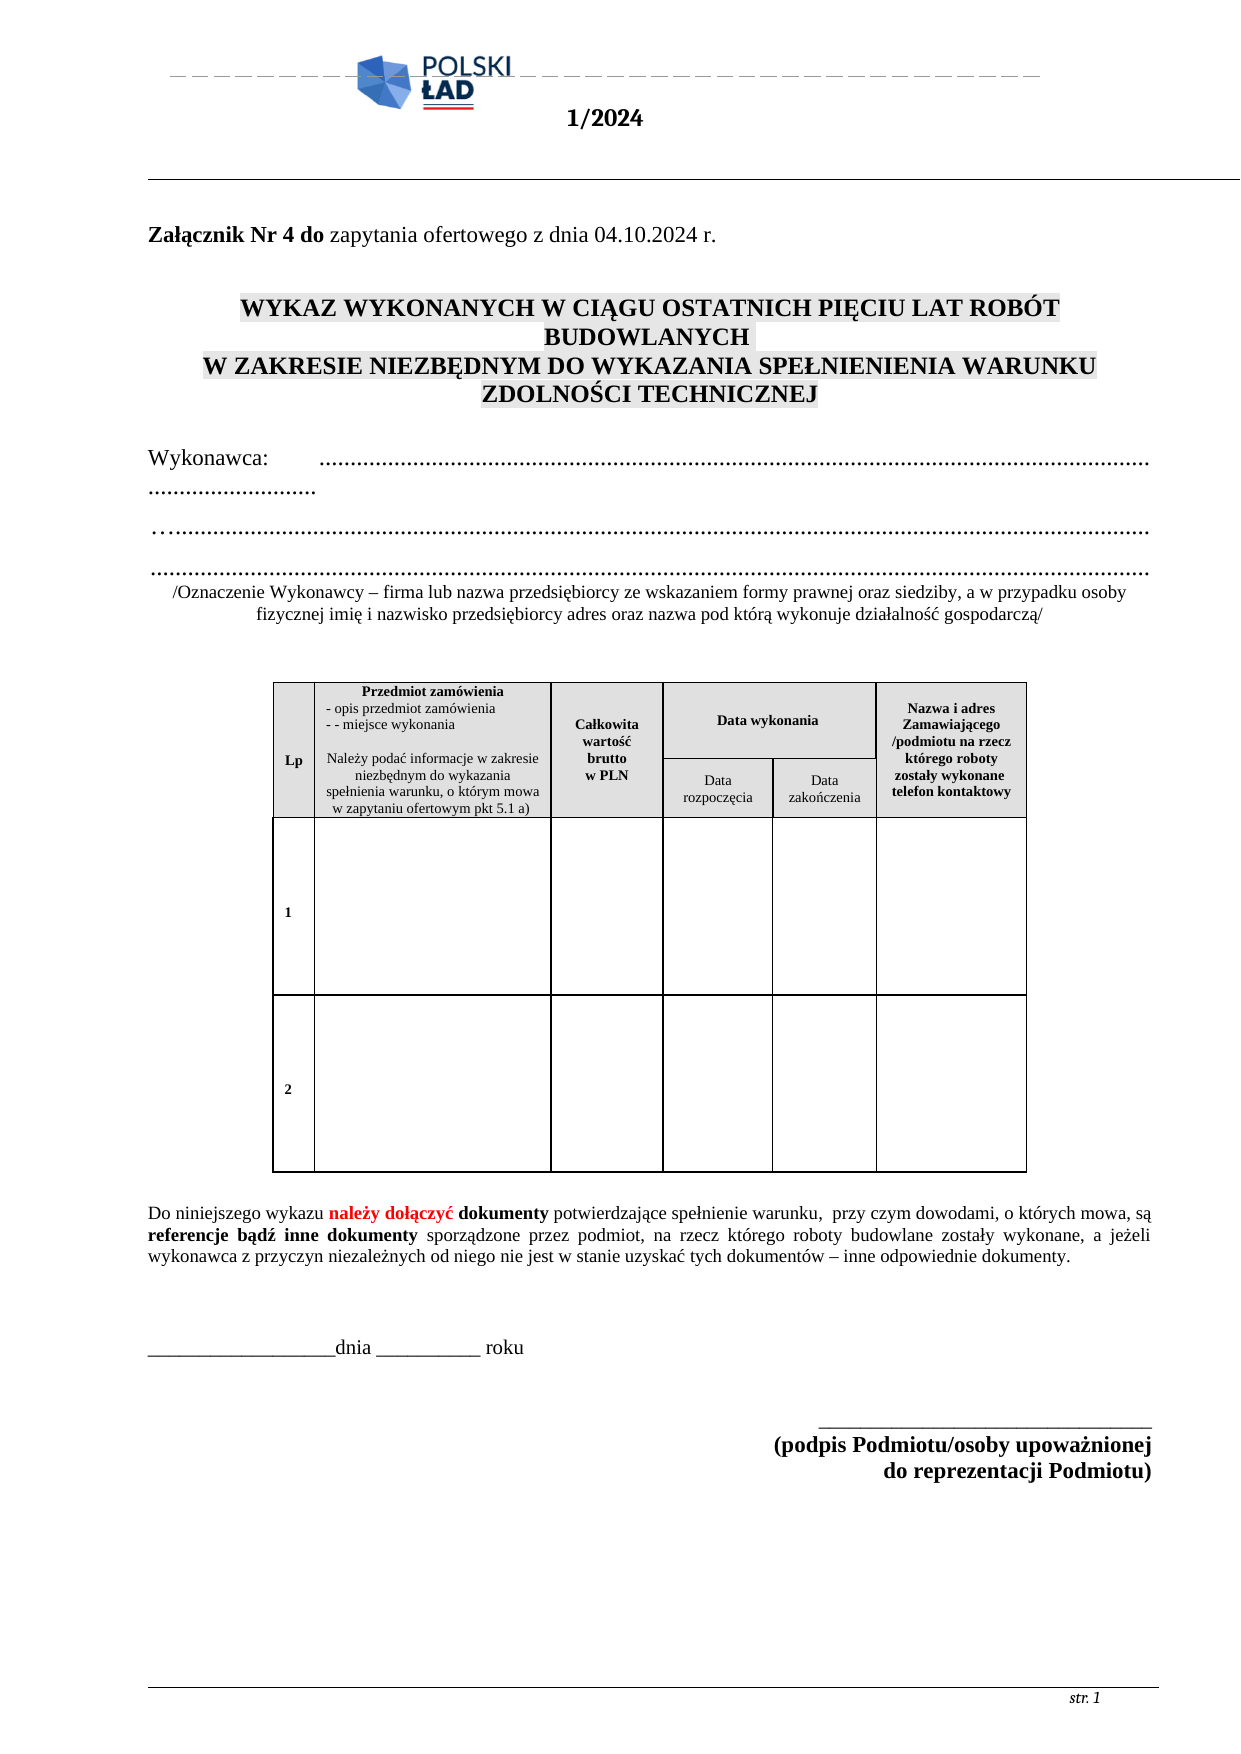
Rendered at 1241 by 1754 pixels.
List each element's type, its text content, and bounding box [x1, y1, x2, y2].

table_cell [877, 818, 1026, 994]
table_cell 2 [274, 996, 314, 1171]
table_cell Data rozpoczęcia [664, 759, 772, 817]
table_cell [773, 818, 876, 994]
text __________________dnia __________ roku [148, 1334, 1152, 1359]
table_header Całkowita wartość brutto w PLN [552, 683, 662, 817]
table_header Data wykonania [664, 683, 875, 758]
text W ZAKRESIE NIEZBĘDNYM DO WYKAZANIA SPEŁNIENIENIA WARUNKU ZDOLNOŚCI TECHNICZNEJ [148, 351, 1152, 408]
text ________________________________ [148, 1407, 1152, 1431]
table_header Przedmiot zamówienia - opis przedmiot zamówienia - - miejsce wykonania Należy podać informacje w zakresie niezbędnym do wykazania spełnienia warunku, o którym mowa w zapytaniu ofertowym pkt 5.1 a) [315, 683, 550, 817]
text Wykonawca: ................................................................................................................................................................ [148, 442, 1152, 499]
text Załącznik Nr 4 do zapytania ofertowego z dnia 04.10.2024 r. [148, 221, 1152, 248]
table_cell [773, 996, 876, 1171]
table_cell 1 [274, 818, 314, 994]
text …............................................................................................................................................................ [148, 511, 1152, 540]
table_cell [664, 996, 772, 1171]
table_cell Data zakończenia [774, 759, 876, 817]
table_cell [552, 996, 662, 1171]
table_cell [315, 996, 550, 1171]
table_cell [315, 818, 550, 994]
text do reprezentacji Podmiotu) [148, 1457, 1152, 1483]
table_cell [877, 996, 1026, 1171]
text WYKAZ WYKONANYCH W CIĄGU OSTATNICH PIĘCIU LAT ROBÓT BUDOWLANYCH [148, 293, 1152, 351]
table_cell [552, 818, 662, 994]
table_cell [664, 818, 772, 994]
text /Oznaczenie Wykonawcy – firma lub nazwa przedsiębiorcy ze wskazaniem formy prawnej oraz siedziby, a w przypadku osoby fizycznej imię i nazwisko przedsiębiorcy adres oraz nazwa pod którą wykonuje działalność gospodarczą/ [148, 581, 1152, 624]
text Do niniejszego wykazu należy dołączyć dokumenty potwierdzające spełnienie warunku, przy czym dowodami, o których mowa, są referencje bądź inne dokumenty sporządzone przez podmiot, na rzecz którego roboty budowlane zostały wykonane, a jeżeli wykonawca z przyczyn niezależnych od niego nie jest w stanie uzyskać tych dokumentów – inne odpowiednie dokumenty. [148, 1202, 1152, 1267]
text ................................................................................................................................................................ [148, 552, 1152, 581]
table_header Lp [274, 683, 314, 817]
table_header Nazwa i adres Zamawiającego /podmiotu na rzecz którego roboty zostały wykonane telefon kontaktowy [877, 683, 1026, 817]
text (podpis Podmiotu/osoby upoważnionej [148, 1431, 1152, 1457]
